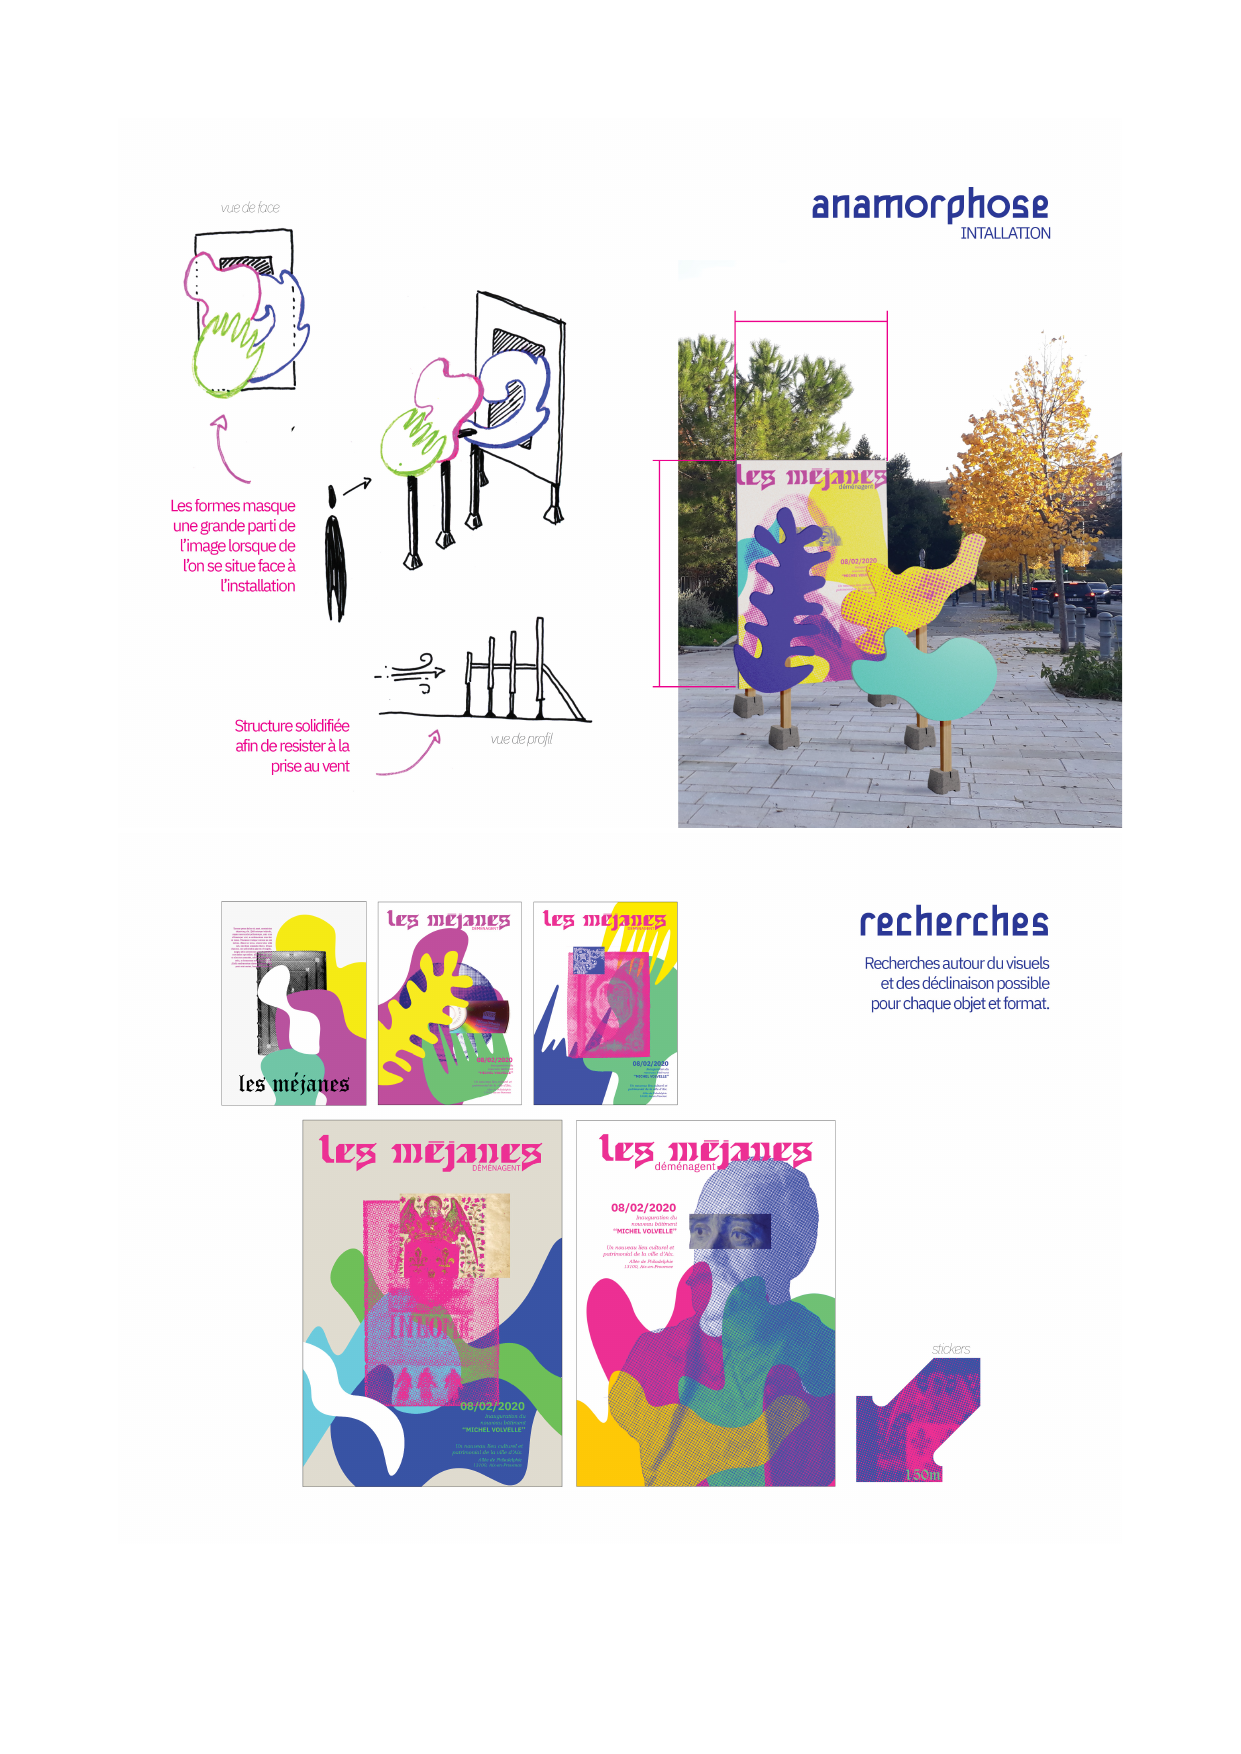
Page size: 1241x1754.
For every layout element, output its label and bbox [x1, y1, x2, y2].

picture [118, 833, 1123, 1544]
picture [118, 118, 1123, 828]
